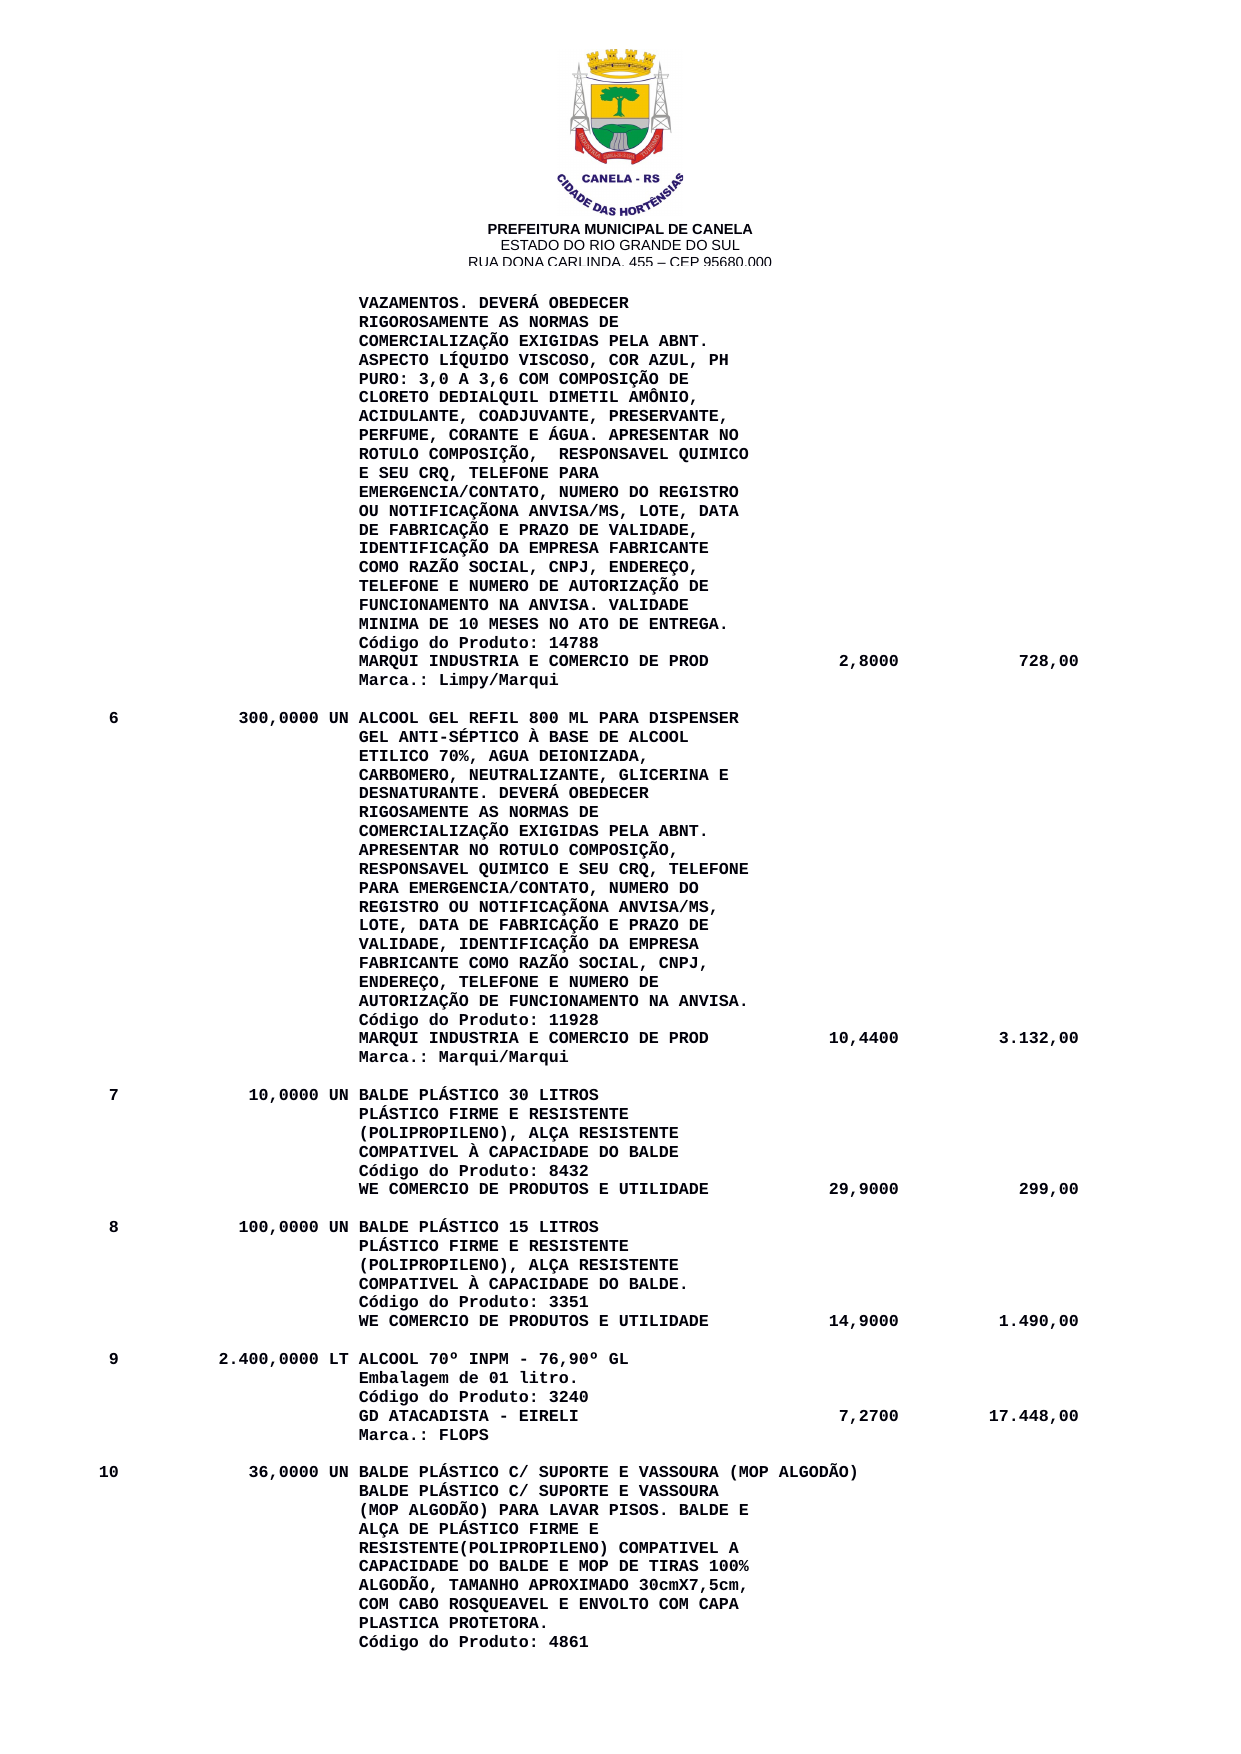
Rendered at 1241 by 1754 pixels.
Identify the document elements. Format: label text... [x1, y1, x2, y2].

text VAZAMENTOS. DEVERÁ OBEDECER RIGOROSAMENTE AS NORMAS DE COMERCIALIZAÇÃO EXIGIDAS PELA ABNT. ASPECTO LÍQUIDO VISCOSO, COR AZUL, PH PURO: 3,0 A 3,6 COM COMPOSIÇÃO DE CLORETO DEDIALQUIL DIMETIL AMÔNIO, ACIDULANTE, COADJUVANTE, PRESERVANTE, PERFUME, CORANTE E ÁGUA. APRESENTAR NO ROTULO COMPOSIÇÃO, RESPONSAVEL QUIMICO E SEU CRQ, TELEFONE PARA EMERGENCIA/CONTATO, NUMERO DO REGISTRO OU NOTIFICAÇÃONA ANVISA/MS, LOTE, DATA DE FABRICAÇÃO E PRAZO DE VALIDADE, IDENTIFICAÇÃO DA EMPRESA FABRICANTE COMO RAZÃO SOCIAL, CNPJ, ENDEREÇO, TELEFONE E NUMERO DE AUTORIZAÇÃO DE FUNCIONAMENTO NA ANVISA. VALIDADE MINIMA DE 10 MESES NO ATO DE ENTREGA. Código do Produto: 14788 MARQUI INDUSTRIA E COMERCIO DE PROD 2,8000 728,00 Marca.: Limpy/Marqui 6 300,0000 UN ALCOOL GEL REFIL 800 ML PARA DISPENSER GEL ANTI-SÉPTICO À BASE DE ALCOOL ETILICO 70%, AGUA DEIONIZADA, CARBOMERO, NEUTRALIZANTE, GLICERINA E DESNATURANTE. DEVERÁ OBEDECER RIGOSAMENTE AS NORMAS DE COMERCIALIZAÇÃO EXIGIDAS PELA ABNT. APRESENTAR NO ROTULO COMPOSIÇÃO, RESPONSAVEL QUIMICO E SEU CRQ, TELEFONE PARA EMERGENCIA/CONTATO, NUMERO DO REGISTRO OU NOTIFICAÇÃONA ANVISA/MS, LOTE, DATA DE FABRICAÇÃO E PRAZO DE VALIDADE, IDENTIFICAÇÃO DA EMPRESA FABRICANTE COMO RAZÃO SOCIAL, CNPJ, ENDEREÇO, TELEFONE E NUMERO DE AUTORIZAÇÃO DE FUNCIONAMENTO NA ANVISA. Código do Produto: 11928 MARQUI INDUSTRIA E COMERCIO DE PROD 10,4400 3.132,00 Marca.: Marqui/Marqui 7 10,0000 UN BALDE PLÁSTICO 30 LITROS PLÁSTICO FIRME E RESISTENTE (POLIPROPILENO), ALÇA RESISTENTE COMPATIVEL À CAPACIDADE DO BALDE Código do Produto: 8432 WE COMERCIO DE PRODUTOS E UTILIDADE 29,9000 299,00 8 100,0000 UN BALDE PLÁSTICO 15 LITROS PLÁSTICO FIRME E RESISTENTE (POLIPROPILENO), ALÇA RESISTENTE COMPATIVEL À CAPACIDADE DO BALDE. Código do Produto: 3351 WE COMERCIO DE PRODUTOS E UTILIDADE 14,9000 1.490,00 9 2.400,0000 LT ALCOOL 70º INPM - 76,90º GL Embalagem de 01 litro. Código do Produto: 3240 GD ATACADISTA - EIRELI 7,2700 17.448,00 Marca.: FLOPS 10 36,0000 UN BALDE PLÁSTICO C/ SUPORTE E VASSOURA (MOP ALGODÃO) BALDE PLÁSTICO C/ SUPORTE E VASSOURA (MOP ALGODÃO) PARA LAVAR PISOS. BALDE E ALÇA DE PLÁSTICO FIRME E RESISTENTE(POLIPROPILENO) COMPATIVEL A CAPACIDADE DO BALDE E MOP DE TIRAS 100% ALGODÃO, TAMANHO APROXIMADO 30cmX7,5cm, COM CABO ROSQUEAVEL E ENVOLTO COM CAPA PLASTICA PROTETORA. Código do Produto: 4861 [88, 295, 1152, 1652]
picture [557, 49, 684, 216]
